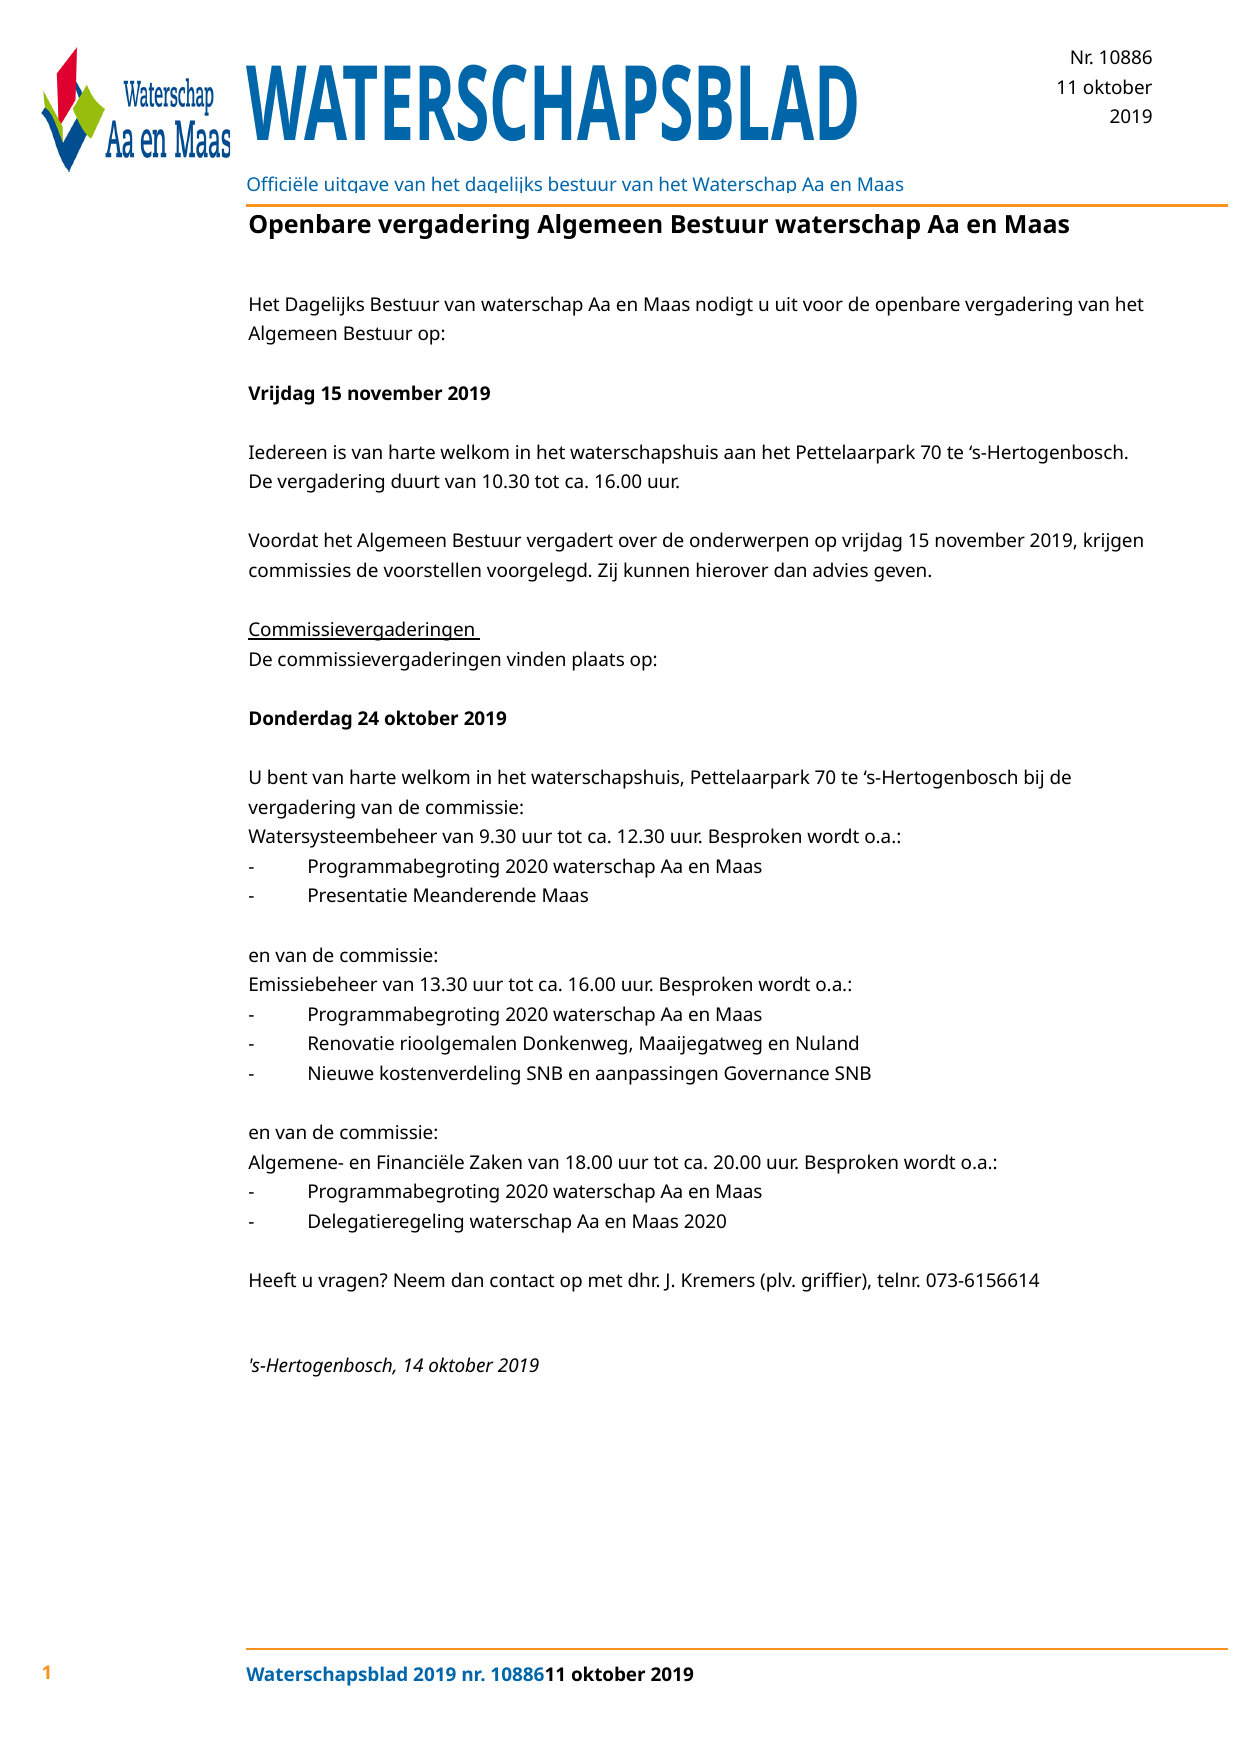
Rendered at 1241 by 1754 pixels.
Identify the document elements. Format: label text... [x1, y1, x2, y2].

text Vrijdag 15 november 2019 [248, 380, 1152, 406]
text Commissievergaderingen [248, 616, 1152, 642]
list Programmabegroting 2020 waterschap Aa en Maas [248, 1001, 1152, 1027]
text Algemene- en Financiële Zaken van 18.00 uur tot ca. 20.00 uur. Besproken wordt o.a.: [248, 1149, 1152, 1175]
text Watersysteembeheer van 9.30 uur tot ca. 12.30 uur. Besproken wordt o.a.: [248, 823, 1152, 849]
list Renovatie rioolgemalen Donkenweg, Maaijegatweg en Nuland [248, 1031, 1152, 1056]
list Delegatieregeling waterschap Aa en Maas 2020 [248, 1208, 1152, 1234]
text Heeft u vragen? Neem dan contact op met dhr. J. Kremers (plv. griffier), telnr. 073-6156614 [248, 1267, 1152, 1293]
text 's-Hertogenbosch, 14 oktober 2019 [248, 1352, 1152, 1378]
text Iedereen is van harte welkom in het waterschapshuis aan het Pettelaarpark 70 te ‘s-Hertogenbosch. De vergadering duurt van 10.30 tot ca. 16.00 uur. [248, 439, 1152, 494]
text Het Dagelijks Bestuur van waterschap Aa en Maas nodigt u uit voor de openbare vergadering van het Algemeen Bestuur op: [248, 291, 1152, 346]
text en van de commissie: [248, 942, 1152, 968]
text U bent van harte welkom in het waterschapshuis, Pettelaarpark 70 te ‘s-Hertogenbosch bij de vergadering van de commissie: [248, 764, 1152, 820]
list Presentatie Meanderende Maas [248, 883, 1152, 908]
text Donderdag 24 oktober 2019 [248, 705, 1152, 731]
list Nieuwe kostenverdeling SNB en aanpassingen Governance SNB [248, 1060, 1152, 1086]
list Programmabegroting 2020 waterschap Aa en Maas [248, 1178, 1152, 1204]
text Openbare vergadering Algemeen Bestuur waterschap Aa en Maas [248, 207, 1152, 241]
picture [41, 47, 231, 172]
text Emissiebeheer van 13.30 uur tot ca. 16.00 uur. Besproken wordt o.a.: [248, 971, 1152, 997]
text Voordat het Algemeen Bestuur vergadert over de onderwerpen op vrijdag 15 november 2019, krijgen commissies de voorstellen voorgelegd. Zij kunnen hierover dan advies geven. [248, 528, 1152, 583]
list Programmabegroting 2020 waterschap Aa en Maas [248, 853, 1152, 879]
text De commissievergaderingen vinden plaats op: [248, 646, 1152, 672]
text en van de commissie: [248, 1119, 1152, 1145]
